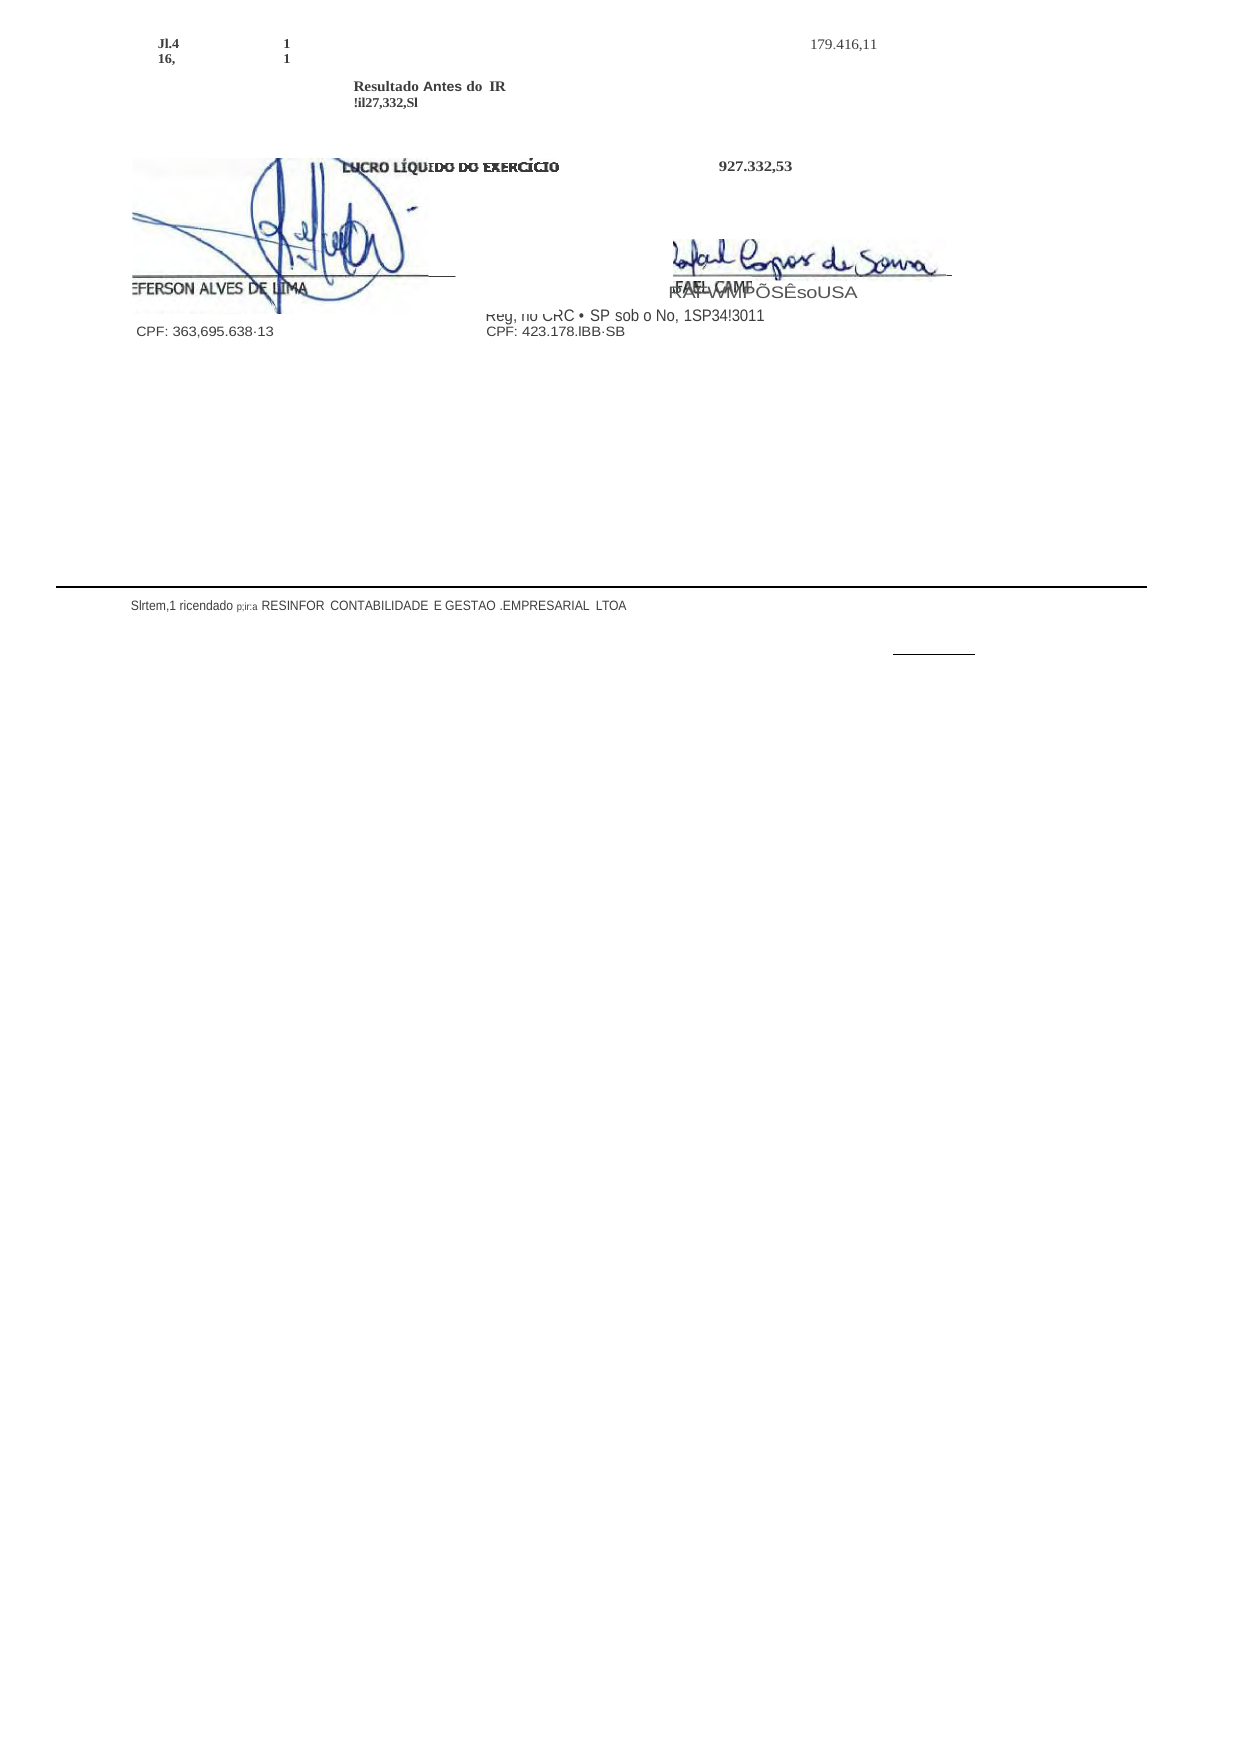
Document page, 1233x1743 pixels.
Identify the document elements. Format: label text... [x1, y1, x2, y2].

text Reg, no CRC • SP sob o No, 1SP34!3011 [485, 308, 812, 325]
text 927.332,53 [56, 157, 792, 174]
text 179.416,11 [810, 35, 881, 52]
text CPF: 423.178.lBB·SB [486, 325, 812, 340]
text Slrtem,1 ricendado p;ir:a RESINFOR CONTABILIDADE E GESTAO .EMPRESARIAL LTOA [131, 598, 812, 614]
text Resultado Antes do IR !il27,332,Sl [353, 78, 812, 122]
text CPF: 363,695.638·13 [136, 323, 380, 339]
text 17"Jl.416,11 [158, 35, 181, 67]
